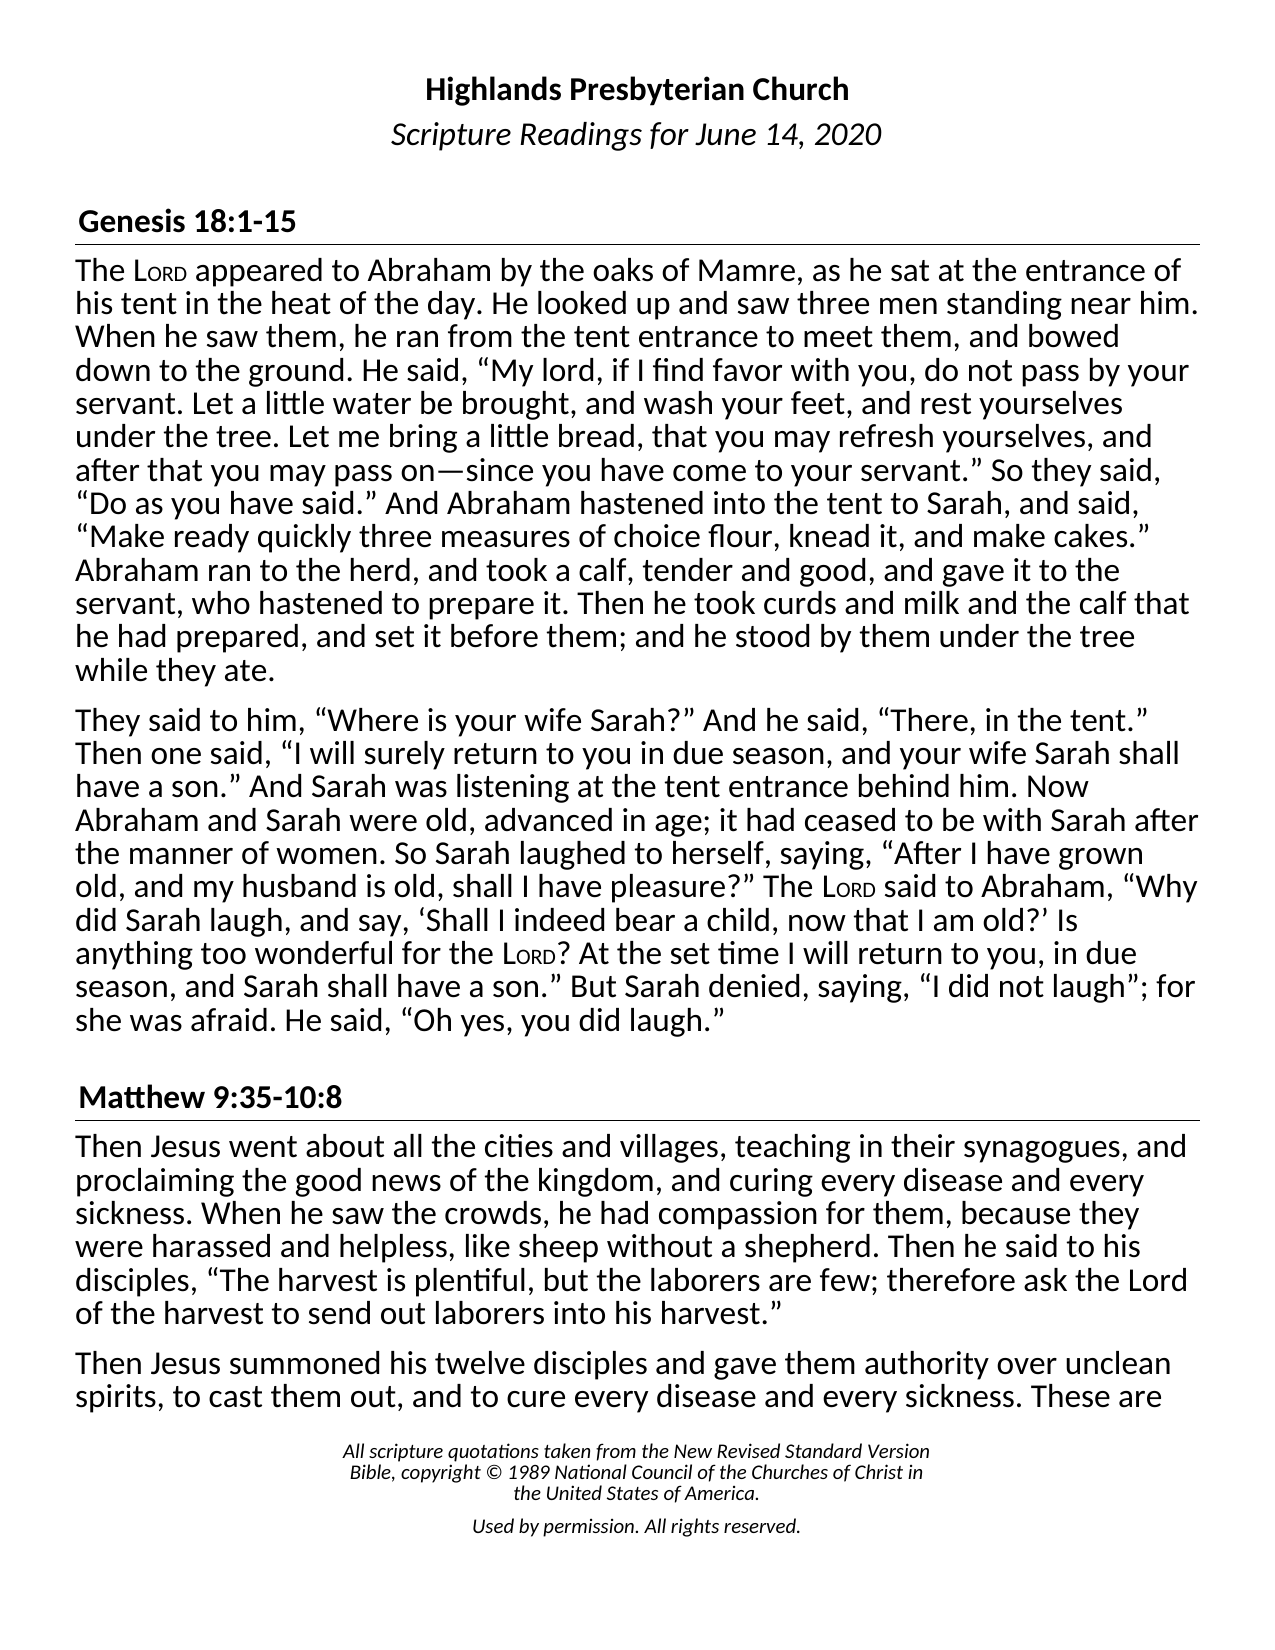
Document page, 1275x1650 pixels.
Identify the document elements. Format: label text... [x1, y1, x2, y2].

text Then Jesus summoned his twelve disciples and gave them authority over unclean spirits, to cast them out, and to cure every disease and every sickness. These are [75, 1349, 1200, 1416]
subtitle Genesis 18:1-15 [75, 204, 1200, 244]
subtitle Scripture Readings for June 14, 2020 [75, 120, 1200, 154]
text All scripture quotations taken from the New Revised Standard Version Bible, copyright © 1989 National Council of the Churches of Christ in the United States of America. [337, 1443, 937, 1506]
subtitle Matthew 9:35-10:8 [75, 1081, 1200, 1120]
text They said to him, “Where is your wife Sarah?” And he said, “There, in the tent.” Then one said, “I will surely return to you in due season, and your wife Sarah shall have a son.” And Sarah was listening at the tent entrance behind him. Now Abraham and Sarah were old, advanced in age; it had ceased to be with Sarah after the manner of women. So Sarah laughed to herself, saying, “After I have grown old, and my husband is old, shall I have pleasure?” The Lord said to Abraham, “Why did Sarah laugh, and say, ‘Shall I indeed bear a child, now that I am old?’ Is anything too wonderful for the Lord? At the set time I will return to you, in due season, and Sarah shall have a son.” But Sarah denied, saying, “I did not laugh”; for she was afraid. He said, “Oh yes, you did laugh.” [75, 706, 1200, 1039]
text Then Jesus went about all the cities and villages, teaching in their synagogues, and proclaiming the good news of the kingdom, and curing every disease and every sickness. When he saw the crowds, he had compassion for them, because they were harassed and helpless, like sheep without a shepherd. Then he said to his disciples, “The harvest is plentiful, but the laborers are few; therefore ask the Lord of the harvest to send out laborers into his harvest.” [75, 1133, 1200, 1333]
text The Lord appeared to Abraham by the oaks of Mamre, as he sat at the entrance of his tent in the heat of the day. He looked up and saw three men standing near him. When he saw them, he ran from the tent entrance to meet them, and bowed down to the ground. He said, “My lord, if I find favor with you, do not pass by your servant. Let a little water be brought, and wash your feet, and rest yourselves under the tree. Let me bring a little bread, that you may refresh yourselves, and after that you may pass on—since you have come to your servant.” So they said, “Do as you have said.” And Abraham hastened into the tent to Sarah, and said, “Make ready quickly three measures of choice flour, knead it, and make cakes.” Abraham ran to the herd, and took a calf, tender and good, and gave it to the servant, who hastened to prepare it. Then he took curds and milk and the calf that he had prepared, and set it before them; and he stood by them under the tree while they ate. [75, 256, 1200, 689]
title Highlands Presbyterian Church [75, 75, 1200, 108]
text Used by permission. All rights reserved. [337, 1518, 937, 1539]
